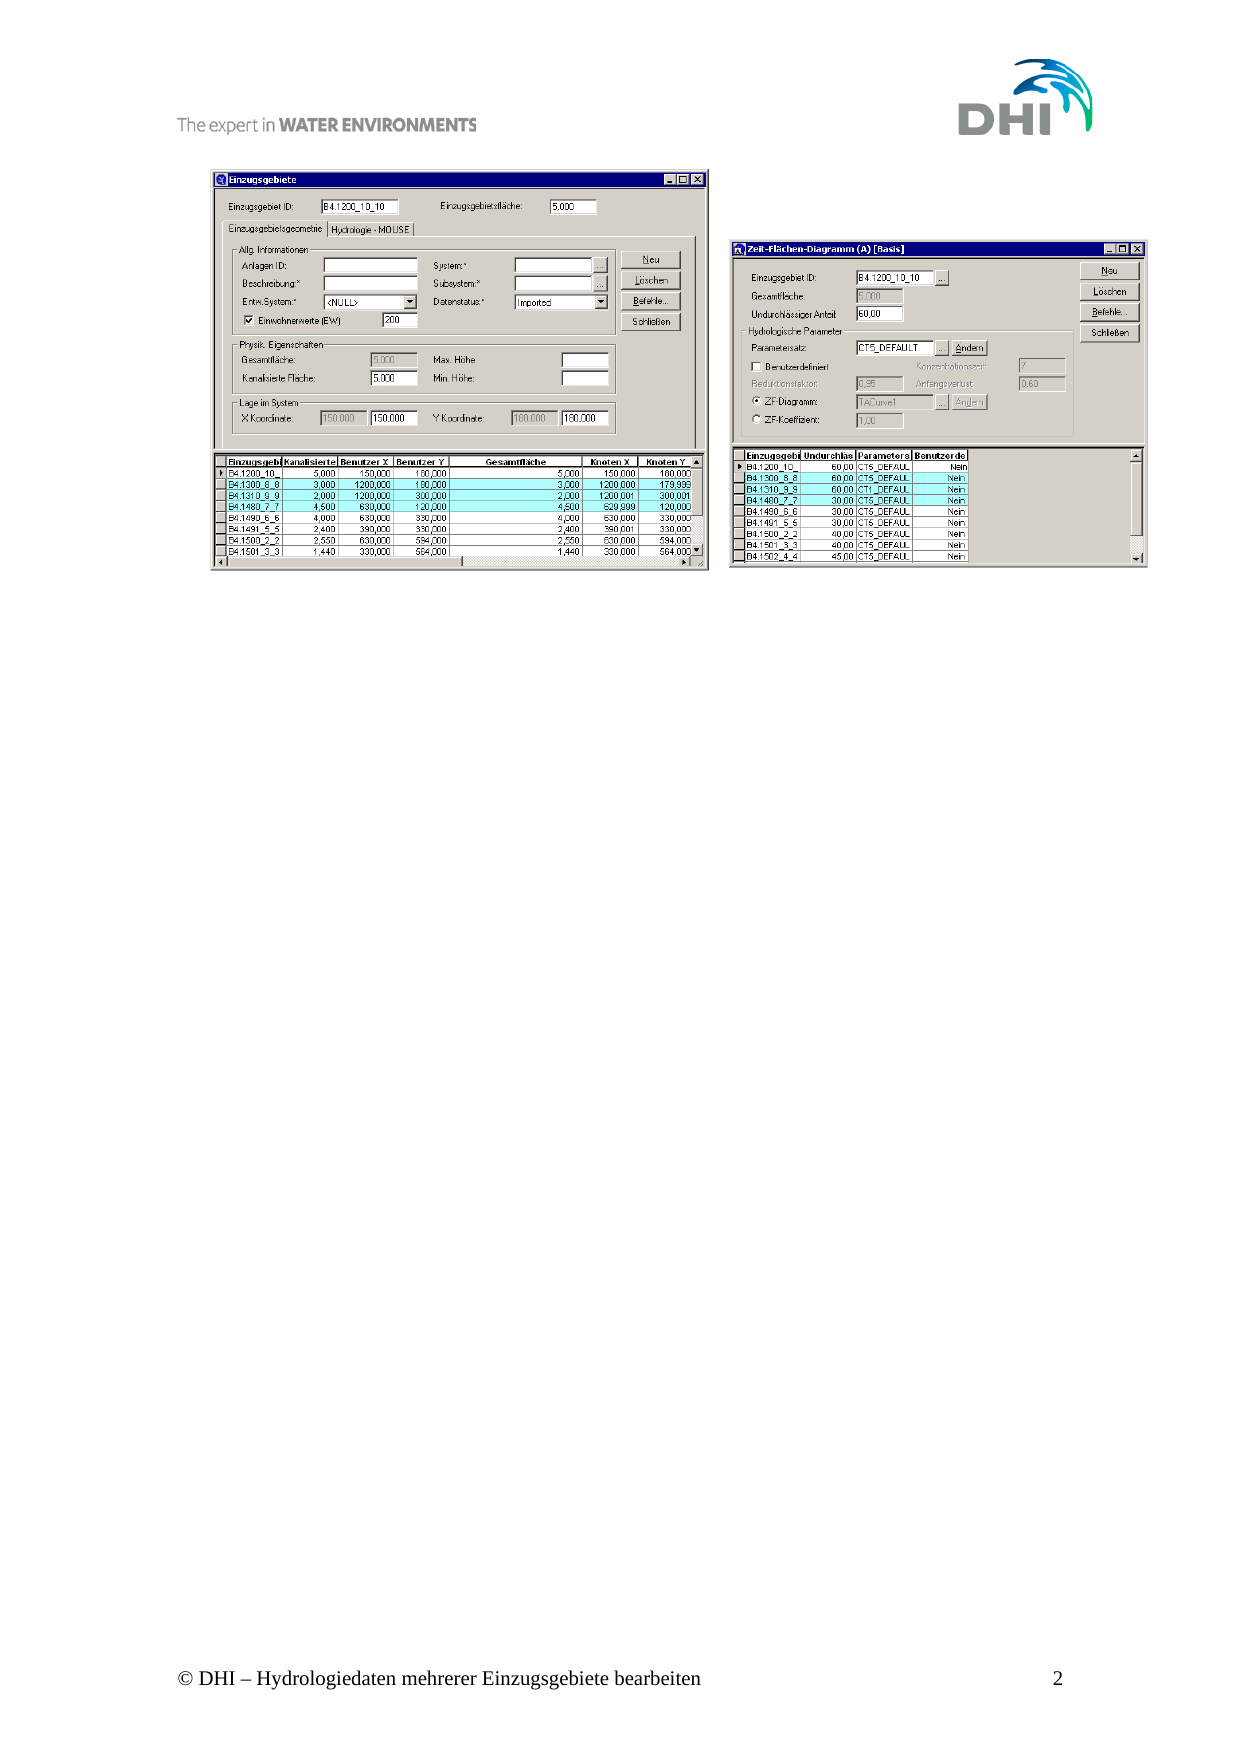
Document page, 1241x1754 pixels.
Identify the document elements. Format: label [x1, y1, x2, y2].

picture [210, 169, 1148, 571]
picture [958, 59, 1093, 135]
picture [177, 117, 477, 135]
